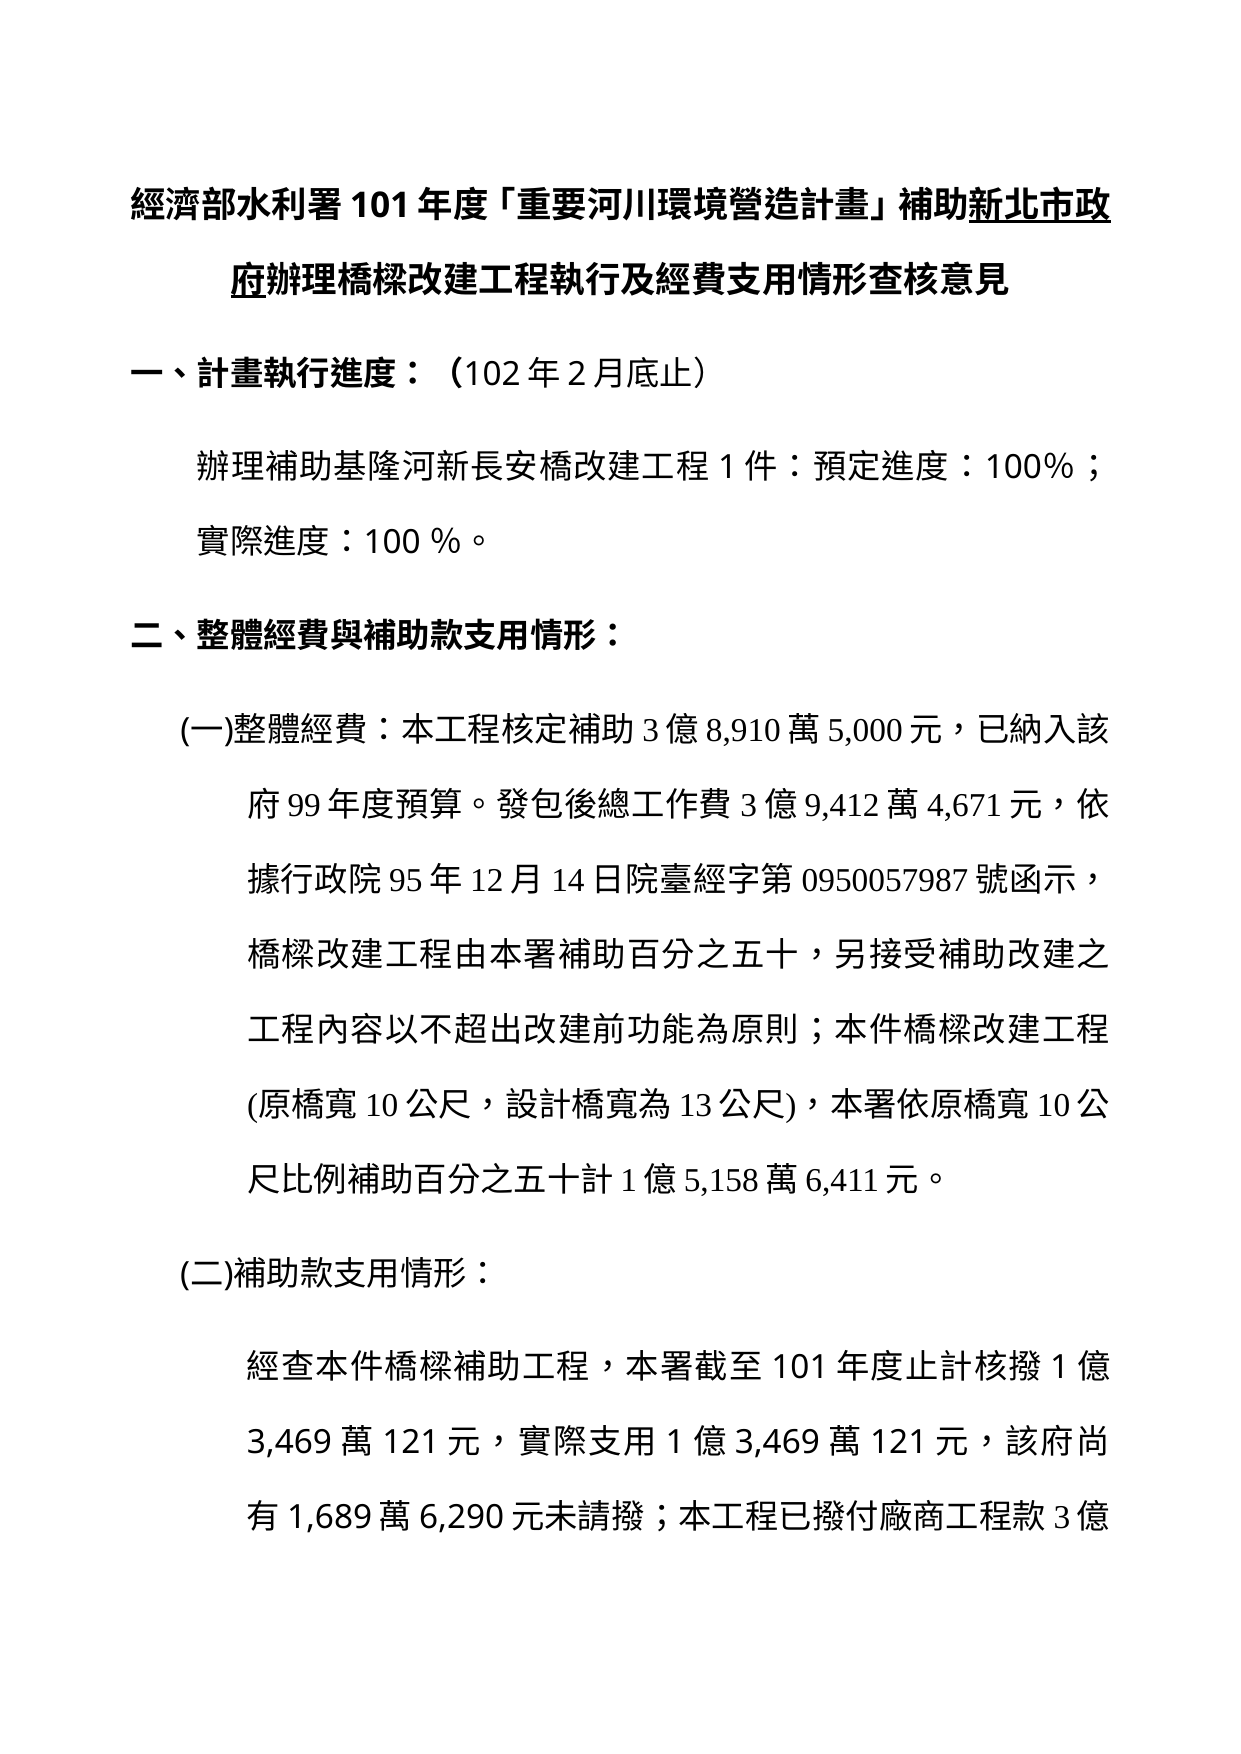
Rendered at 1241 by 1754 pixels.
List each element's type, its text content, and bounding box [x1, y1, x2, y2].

text 一、計畫執行進度：（102年2月底止） [130, 333, 1110, 408]
text 經查本件橋樑補助工程，本署截至101年度止計核撥1億3,469萬121元，實際支用1億3,469萬121元，該府尚有1,689萬6,290元未請撥；本工程已撥付廠商工程款3億 [247, 1327, 1110, 1552]
text (二)補助款支用情形： [180, 1233, 1110, 1308]
text 辦理補助基隆河新長安橋改建工程1件：預定進度：100％；實際進度：100 ％。 [197, 427, 1110, 577]
text 二、整體經費與補助款支用情形： [130, 596, 1110, 671]
text (一)整體經費：本工程核定補助3億8,910萬5,000元，已納入該府99年度預算。發包後總工作費3億9,412萬4,671元，依據行政院95年12月14日院臺經字第0950057987號函示，橋樑改建工程由本署補助百分之五十，另接受補助改建之工程內容以不超出改建前功能為原則；本件橋樑改建工程(原橋寬10公尺，設計橋寬為13公尺)，本署依原橋寬10公尺比例補助百分之五十計1億5,158萬6,411元。 [180, 689, 1110, 1214]
text 經濟部水利署101年度「重要河川環境營造計畫」補助新北市政府辦理橋樑改建工程執行及經費支用情形查核意見 [130, 164, 1110, 314]
